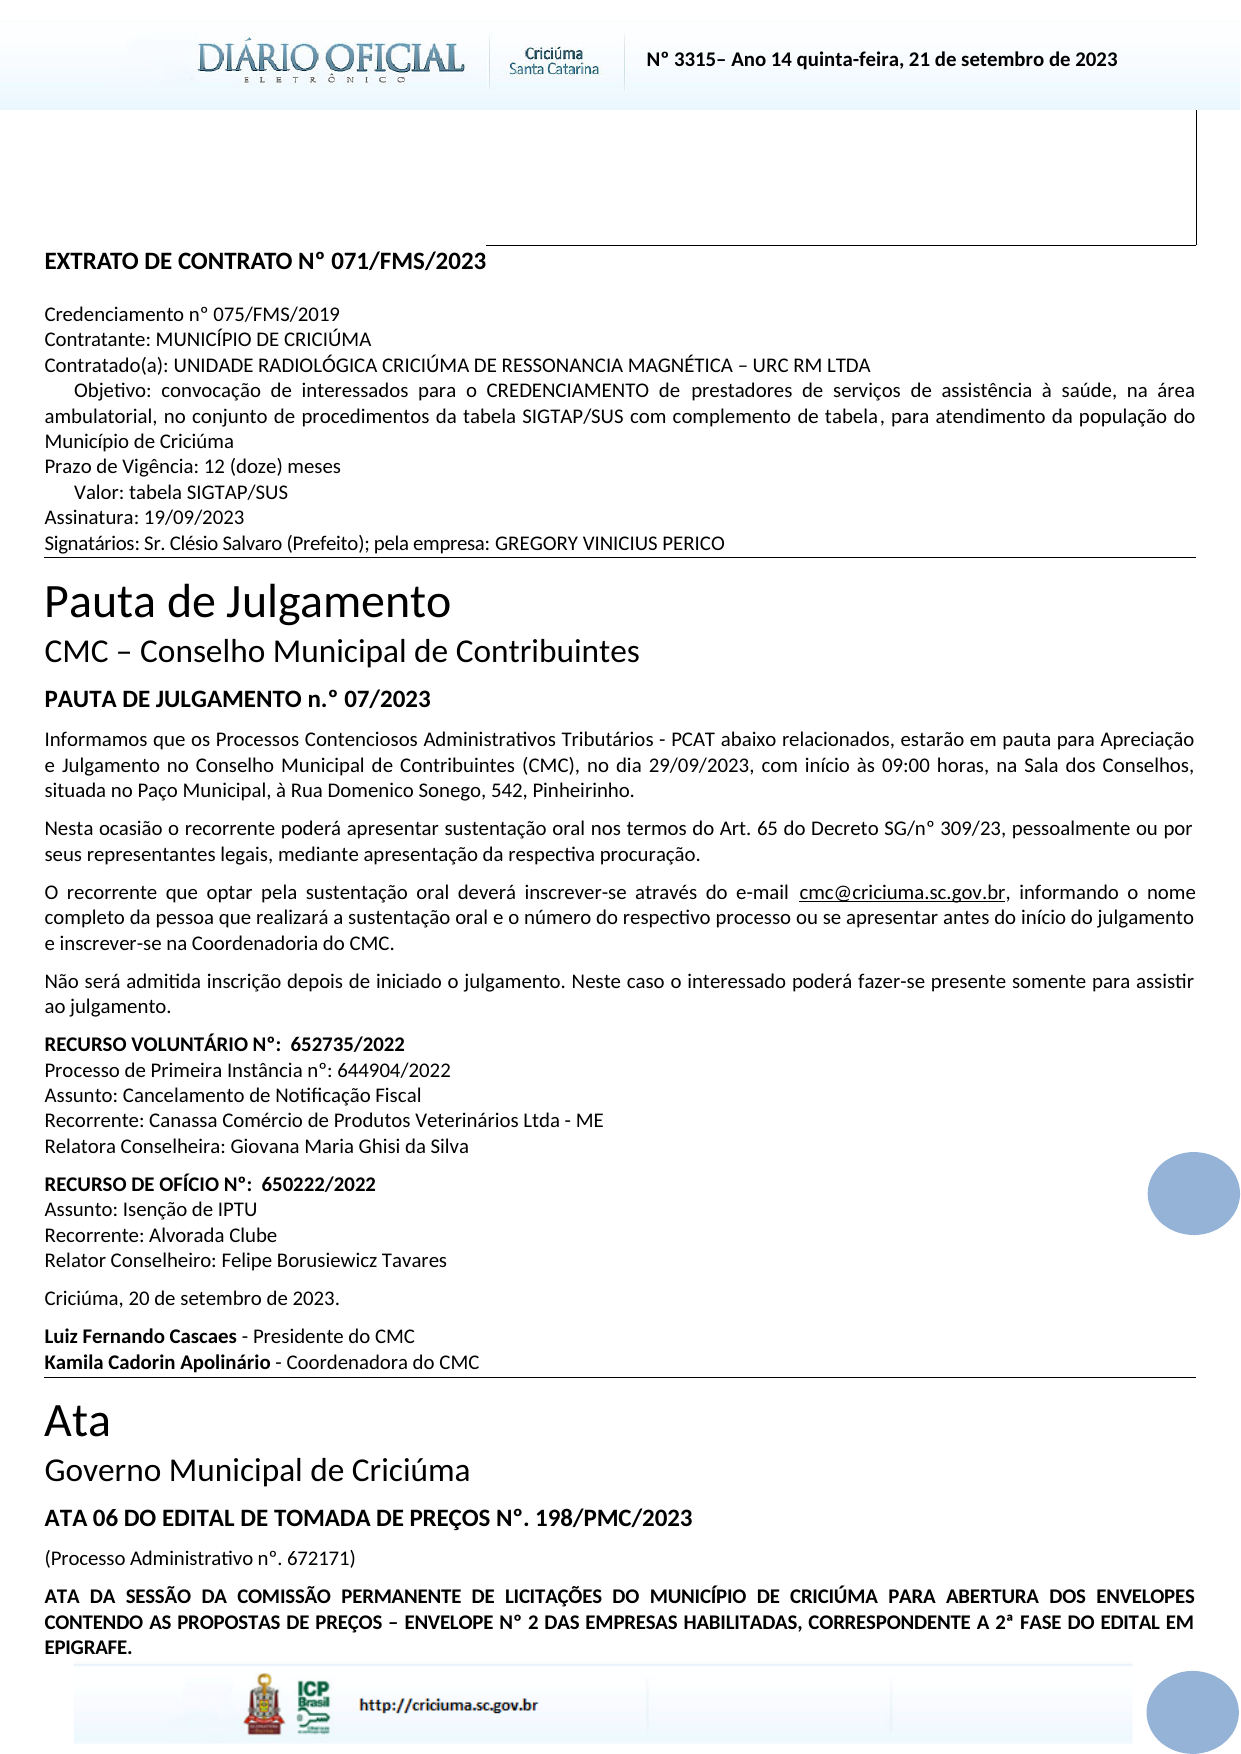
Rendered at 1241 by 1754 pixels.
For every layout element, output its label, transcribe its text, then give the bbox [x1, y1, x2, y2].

text Assinatura: 19/09/2023 [44, 504, 1196, 530]
text Assunto: Isenção de IPTU [44, 1197, 1159, 1222]
text EXTRATO DE CONTRATO Nº 071/FMS/2023 [44, 245, 1196, 276]
text ATA 06 DO EDITAL DE TOMADA DE PREÇOS Nº. 198/PMC/2023 [44, 1502, 1196, 1533]
text Objetivo: convocação de interessados para o CREDENCIAMENTO de prestadores de serviços de assistência à saúde, na área ambulatorial, no conjunto de procedimentos da tabela SIGTAP/SUS com complemento de tabela, para atendimento da população do Município de Criciúma [44, 377, 1196, 454]
text Assunto: Cancelamento de Notificação Fiscal [44, 1082, 1196, 1108]
text Relator Conselheiro: Felipe Borusiewicz Tavares [44, 1247, 1196, 1273]
text Prazo de Vigência: 12 (doze) meses [44, 454, 1196, 479]
text Criciúma, 20 de setembro de 2023. [44, 1286, 1196, 1311]
text (Processo Administrativo nº. 672171) [44, 1546, 1196, 1571]
text Pauta de Julgamento [44, 571, 1196, 630]
text Relatora Conselheira: Giovana Maria Ghisi da Silva [44, 1133, 1196, 1158]
text Recorrente: Alvorada Clube [44, 1222, 1196, 1247]
text Nesta ocasião o recorrente poderá apresentar sustentação oral nos termos do Art. 65 do Decreto SG/nº 309/23, pessoalmente ou por seus representantes legais, mediante apresentação da respectiva procuração. [44, 815, 1196, 866]
text Processo de Primeira Instância nº: 644904/2022 [44, 1057, 1196, 1082]
text Contratante: MUNICÍPIO DE CRICIÚMA [44, 327, 1196, 352]
text Recorrente: Canassa Comércio de Produtos Veterinários Ltda - ME [44, 1108, 1196, 1133]
text PAUTA DE JULGAMENTO n.º 07/2023 [44, 683, 1196, 714]
text Ata [44, 1390, 1196, 1449]
text Não será admitida inscrição depois de iniciado o julgamento. Neste caso o interessado poderá fazer-se presente somente para assistir ao julgamento. [44, 968, 1196, 1019]
text Credenciamento nº 075/FMS/2019 [44, 301, 1196, 327]
text Governo Municipal de Criciúma [44, 1449, 1196, 1489]
text CMC – Conselho Municipal de Contribuintes [44, 630, 1196, 670]
text O recorrente que optar pela sustentação oral deverá inscrever-se através do e-mail cmc@criciuma.sc.gov.br, informando o nome completo da pessoa que realizará a sustentação oral e o número do respectivo processo ou se apresentar antes do início do julgamento e inscrever-se na Coordenadoria do CMC. [44, 879, 1196, 955]
text Kamila Cadorin Apolinário - Coordenadora do CMC [44, 1349, 1196, 1377]
text ATA DA SESSÃO DA COMISSÃO PERMANENTE DE LICITAÇÕES DO MUNICÍPIO DE CRICIÚMA PARA ABERTURA DOS ENVELOPES CONTENDO AS PROPOSTAS DE PREÇOS – ENVELOPE Nº 2 DAS EMPRESAS HABILITADAS, CORRESPONDENTE A 2ª FASE DO EDITAL EM EPIGRAFE. [44, 1584, 1196, 1660]
text RECURSO DE OFÍCIO Nº: 650222/2022 [44, 1171, 1154, 1197]
text Informamos que os Processos Contenciosos Administrativos Tributários - PCAT abaixo relacionados, estarão em pauta para Apreciação e Julgamento no Conselho Municipal de Contribuintes (CMC), no dia 29/09/2023, com início às 09:00 horas, na Sala dos Conselhos, situada no Paço Municipal, à Rua Domenico Sonego, 542, Pinheirinho. [44, 726, 1196, 803]
text RECURSO VOLUNTÁRIO Nº: 652735/2022 [44, 1031, 1196, 1057]
text Signatários: Sr. Clésio Salvaro (Prefeito); pela empresa: GREGORY VINICIUS PERICO [44, 530, 1196, 557]
text Luiz Fernando Cascaes - Presidente do CMC [44, 1324, 1196, 1349]
text Valor: tabela SIGTAP/SUS [44, 479, 1196, 504]
text Contratado(a): UNIDADE RADIOLÓGICA CRICIÚMA DE RESSONANCIA MAGNÉTICA – URC RM LTDA [44, 352, 1196, 377]
